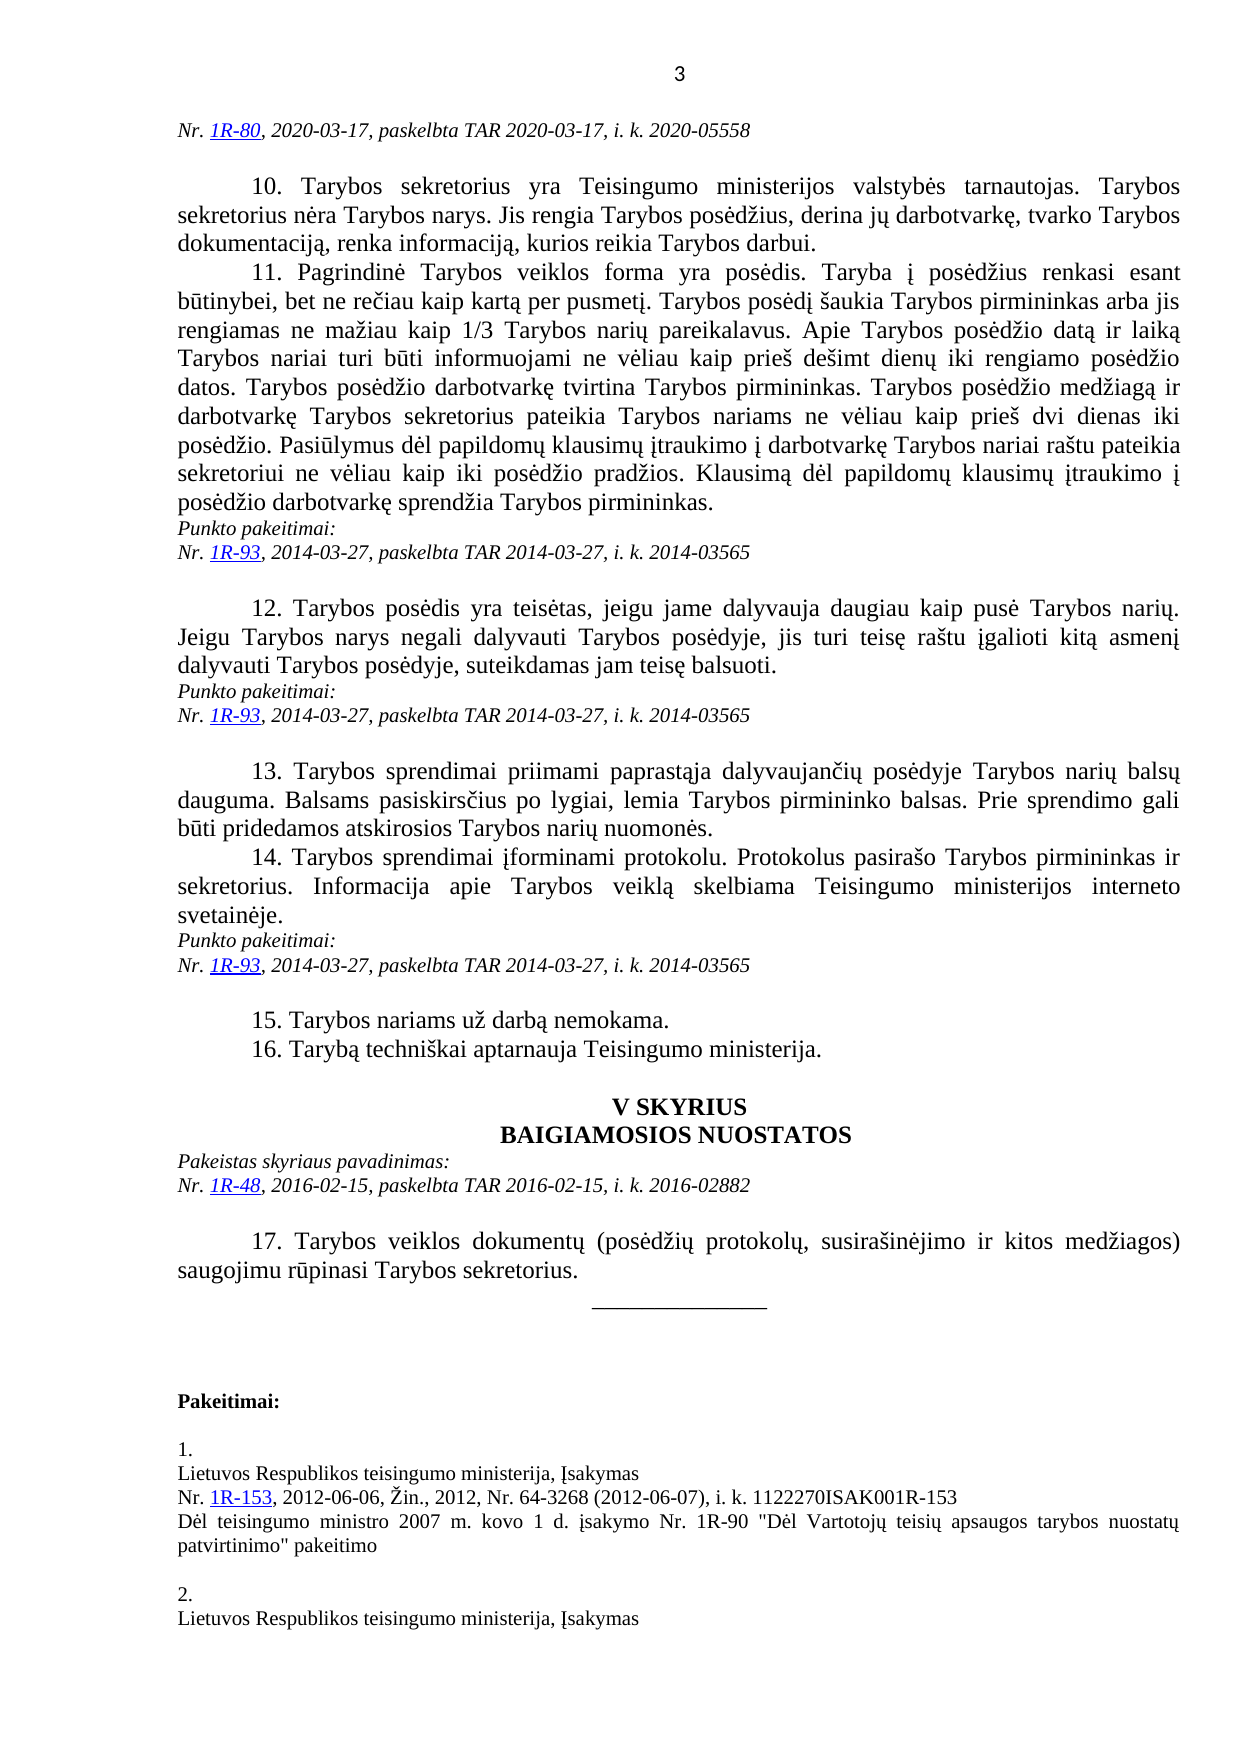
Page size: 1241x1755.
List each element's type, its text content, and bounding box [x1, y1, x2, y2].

text Lietuvos Respublikos teisingumo ministerija, Įsakymas [177, 1606, 1181, 1630]
text 14. Tarybos sprendimai įforminami protokolu. Protokolus pasirašo Tarybos pirmininkas ir sekretorius. Informacija apie Tarybos veiklą skelbiama Teisingumo ministerijos interneto svetainėje. [177, 842, 1181, 928]
text Punkto pakeitimai: [177, 928, 1181, 952]
text Nr. 1R-48, 2016-02-15, paskelbta TAR 2016-02-15, i. k. 2016-02882 [177, 1173, 1181, 1197]
text Punkto pakeitimai: [177, 679, 1181, 703]
text 2. [177, 1582, 1181, 1606]
text Nr. 1R-93, 2014-03-27, paskelbta TAR 2014-03-27, i. k. 2014-03565 [177, 952, 1181, 977]
text Nr. 1R-153, 2012-06-06, Žin., 2012, Nr. 64-3268 (2012-06-07), i. k. 1122270ISAK001R-153 [177, 1485, 1181, 1509]
text 17. Tarybos veiklos dokumentų (posėdžių protokolų, susirašinėjimo ir kitos medžiagos) saugojimu rūpinasi Tarybos sekretorius. [177, 1226, 1181, 1283]
text Dėl teisingumo ministro 2007 m. kovo 1 d. įsakymo Nr. 1R-90 "Dėl Vartotojų teisių apsaugos tarybos nuostatų patvirtinimo" pakeitimo [177, 1509, 1181, 1557]
text 1. [177, 1437, 1181, 1461]
text Lietuvos Respublikos teisingumo ministerija, Įsakymas [177, 1461, 1181, 1485]
text 16. Tarybą techniškai aptarnauja Teisingumo ministerija. [177, 1034, 1181, 1063]
text Nr. 1R-93, 2014-03-27, paskelbta TAR 2014-03-27, i. k. 2014-03565 [177, 703, 1181, 727]
text 13. Tarybos sprendimai priimami paprastąja dalyvaujančių posėdyje Tarybos narių balsų dauguma. Balsams pasiskirsčius po lygiai, lemia Tarybos pirmininko balsas. Prie sprendimo gali būti pridedamos atskirosios Tarybos narių nuomonės. [177, 756, 1181, 842]
text Nr. 1R-80, 2020-03-17, paskelbta TAR 2020-03-17, i. k. 2020-05558 [177, 118, 1181, 142]
text V SKYRIUS [177, 1092, 1181, 1120]
text ______________ [177, 1283, 1181, 1312]
text Punkto pakeitimai: [177, 516, 1181, 540]
text Pakeitimai: [177, 1389, 1181, 1413]
text BAIGIAMOSIOS NUOSTATOS [177, 1120, 1181, 1149]
text Pakeistas skyriaus pavadinimas: [177, 1149, 1181, 1173]
text 12. Tarybos posėdis yra teisėtas, jeigu jame dalyvauja daugiau kaip pusė Tarybos narių. Jeigu Tarybos narys negali dalyvauti Tarybos posėdyje, jis turi teisę raštu įgalioti kitą asmenį dalyvauti Tarybos posėdyje, suteikdamas jam teisę balsuoti. [177, 593, 1181, 679]
text 10. Tarybos sekretorius yra Teisingumo ministerijos valstybės tarnautojas. Tarybos sekretorius nėra Tarybos narys. Jis rengia Tarybos posėdžius, derina jų darbotvarkę, tvarko Tarybos dokumentaciją, renka informaciją, kurios reikia Tarybos darbui. [177, 171, 1181, 257]
text 11. Pagrindinė Tarybos veiklos forma yra posėdis. Taryba į posėdžius renkasi esant būtinybei, bet ne rečiau kaip kartą per pusmetį. Tarybos posėdį šaukia Tarybos pirmininkas arba jis rengiamas ne mažiau kaip 1/3 Tarybos narių pareikalavus. Apie Tarybos posėdžio datą ir laiką Tarybos nariai turi būti informuojami ne vėliau kaip prieš dešimt dienų iki rengiamo posėdžio datos. Tarybos posėdžio darbotvarkę tvirtina Tarybos pirmininkas. Tarybos posėdžio medžiagą ir darbotvarkę Tarybos sekretorius pateikia Tarybos nariams ne vėliau kaip prieš dvi dienas iki posėdžio. Pasiūlymus dėl papildomų klausimų įtraukimo į darbotvarkę Tarybos nariai raštu pateikia sekretoriui ne vėliau kaip iki posėdžio pradžios. Klausimą dėl papildomų klausimų įtraukimo į posėdžio darbotvarkę sprendžia Tarybos pirmininkas. [177, 257, 1181, 516]
text 15. Tarybos nariams už darbą nemokama. [177, 1005, 1181, 1034]
text Nr. 1R-93, 2014-03-27, paskelbta TAR 2014-03-27, i. k. 2014-03565 [177, 540, 1181, 564]
